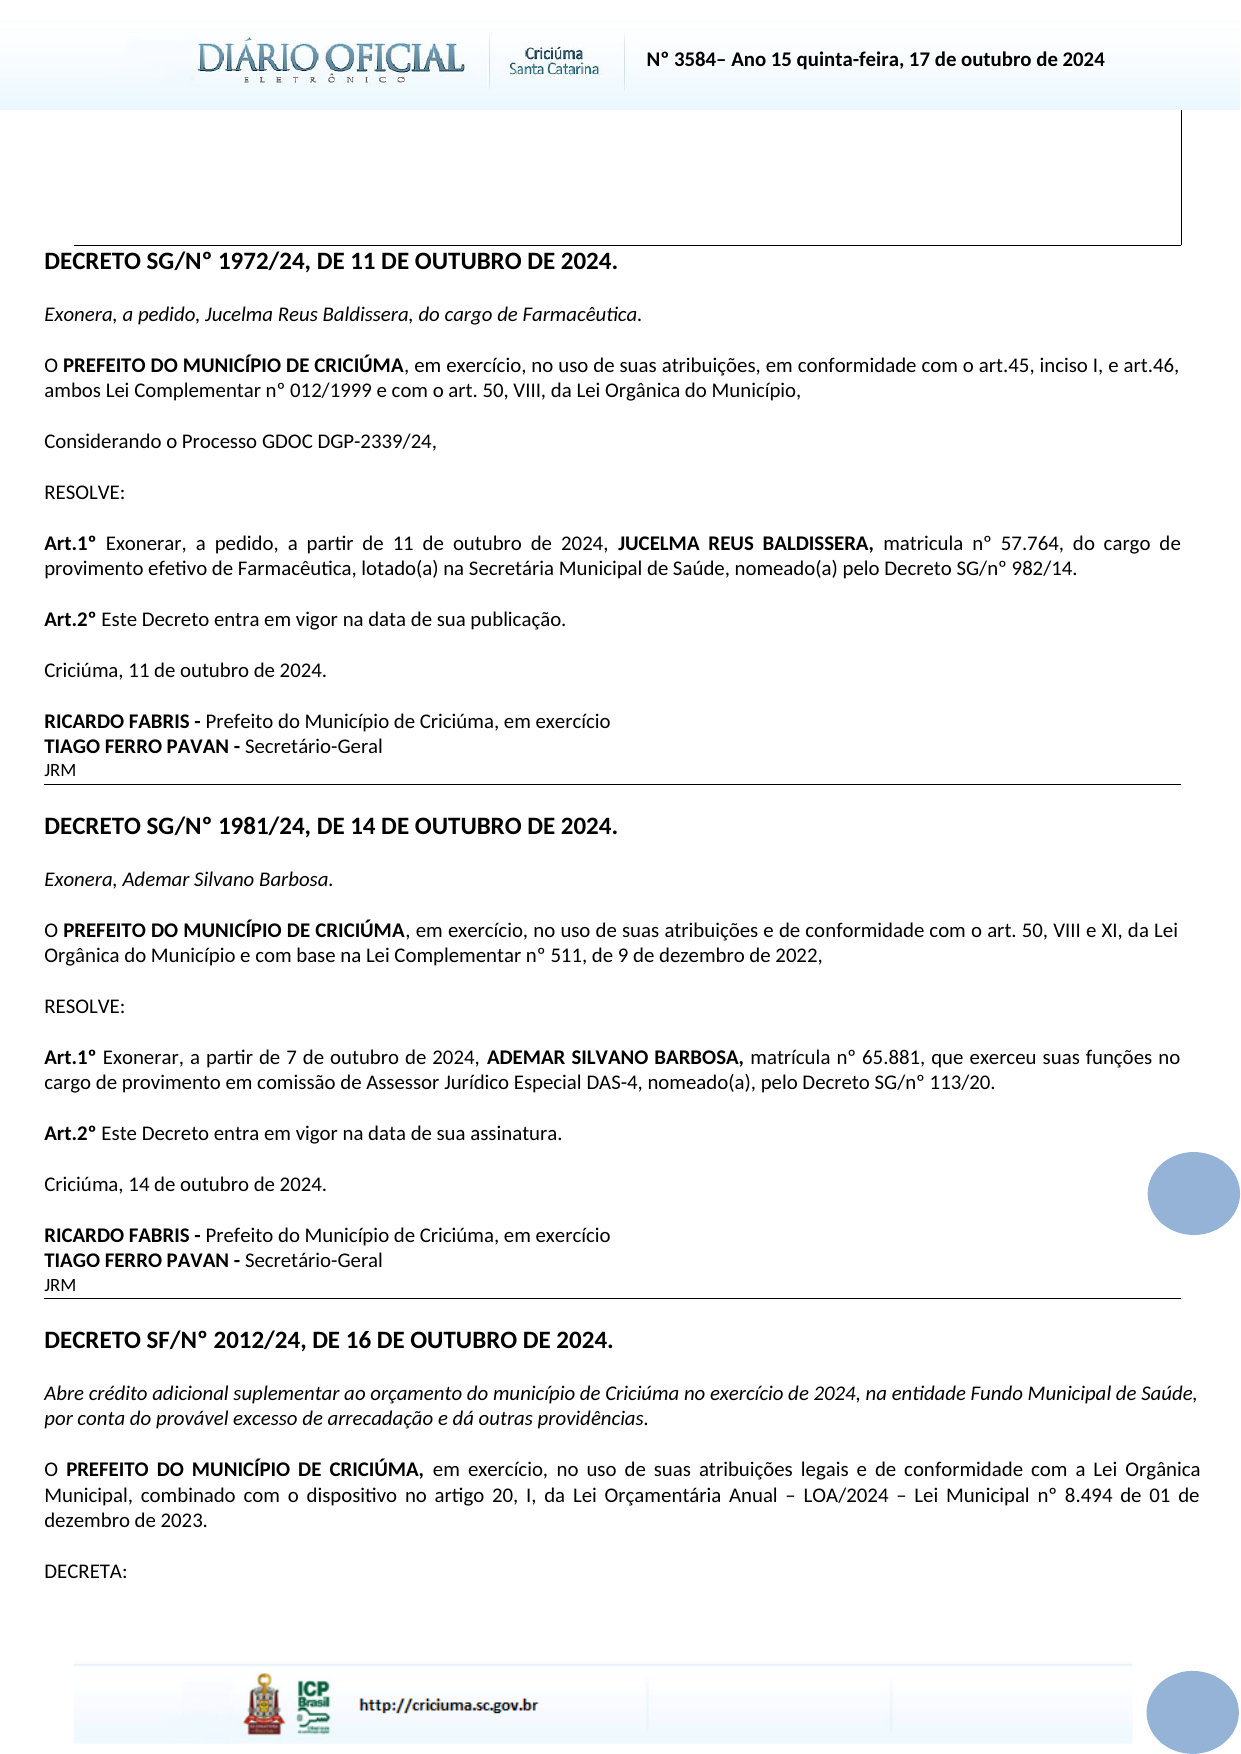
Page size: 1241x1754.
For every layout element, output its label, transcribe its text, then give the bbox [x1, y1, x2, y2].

text TIAGO FERRO PAVAN - Secretário-Geral [44, 1247, 1181, 1273]
text Considerando o Processo GDOC DGP-2339/24, [44, 428, 1181, 454]
text TIAGO FERRO PAVAN - Secretário-Geral [44, 733, 1181, 759]
text Art.1º Exonerar, a pedido, a partir de 11 de outubro de 2024, JUCELMA REUS BALDISSERA, matricula nº 57.764, do cargo de provimento efetivo de Farmacêutica, lotado(a) na Secretária Municipal de Saúde, nomeado(a) pelo Decreto SG/nº 982/14. [44, 530, 1181, 581]
text DECRETA: [44, 1558, 1181, 1583]
text RICARDO FABRIS - Prefeito do Município de Criciúma, em exercício [44, 708, 1181, 733]
text O PREFEITO DO MUNICÍPIO DE CRICIÚMA, em exercício, no uso de suas atribuições, em conformidade com o art.45, inciso I, e art.46, ambos Lei Complementar nº 012/1999 e com o art. 50, VIII, da Lei Orgânica do Município, [44, 352, 1181, 403]
text O PREFEITO DO MUNICÍPIO DE CRICIÚMA, em exercício, no uso de suas atribuições e de conformidade com o art. 50, VIII e XI, da Lei Orgânica do Município e com base na Lei Complementar nº 511, de 9 de dezembro de 2022, [44, 917, 1181, 968]
text Art.2º Este Decreto entra em vigor na data de sua publicação. [44, 606, 1181, 632]
text DECRETO SF/Nº 2012/24, DE 16 DE OUTUBRO DE 2024. [44, 1324, 1181, 1355]
text O PREFEITO DO MUNICÍPIO DE CRICIÚMA, em exercício, no uso de suas atribuições legais e de conformidade com a Lei Orgânica Municipal, combinado com o dispositivo no artigo 20, I, da Lei Orçamentária Anual – LOA/2024 – Lei Municipal nº 8.494 de 01 de dezembro de 2023. [44, 1456, 1203, 1533]
text RICARDO FABRIS - Prefeito do Município de Criciúma, em exercício [44, 1222, 1181, 1247]
text RESOLVE: [44, 479, 1181, 504]
text Art.1º Exonerar, a partir de 7 de outubro de 2024, ADEMAR SILVANO BARBOSA, matrícula nº 65.881, que exerceu suas funções no cargo de provimento em comissão de Assessor Jurídico Especial DAS-4, nomeado(a), pelo Decreto SG/nº 113/20. [44, 1044, 1181, 1095]
text Criciúma, 14 de outubro de 2024. [44, 1171, 1154, 1196]
text RESOLVE: [44, 993, 1181, 1018]
text Exonera, Ademar Silvano Barbosa. [44, 866, 1181, 891]
text Exonera, a pedido, Jucelma Reus Baldissera, do cargo de Farmacêutica. [44, 301, 1181, 327]
text DECRETO SG/Nº 1972/24, DE 11 DE OUTUBRO DE 2024. [44, 245, 1181, 276]
text Abre crédito adicional suplementar ao orçamento do município de Criciúma no exercício de 2024, na entidade Fundo Municipal de Saúde, por conta do provável excesso de arrecadação e dá outras providências. [44, 1380, 1203, 1431]
text JRM [44, 759, 1181, 784]
text JRM [44, 1273, 1181, 1298]
text Criciúma, 11 de outubro de 2024. [44, 657, 1181, 682]
text Art.2º Este Decreto entra em vigor na data de sua assinatura. [44, 1120, 1181, 1146]
text DECRETO SG/Nº 1981/24, DE 14 DE OUTUBRO DE 2024. [44, 810, 1181, 841]
